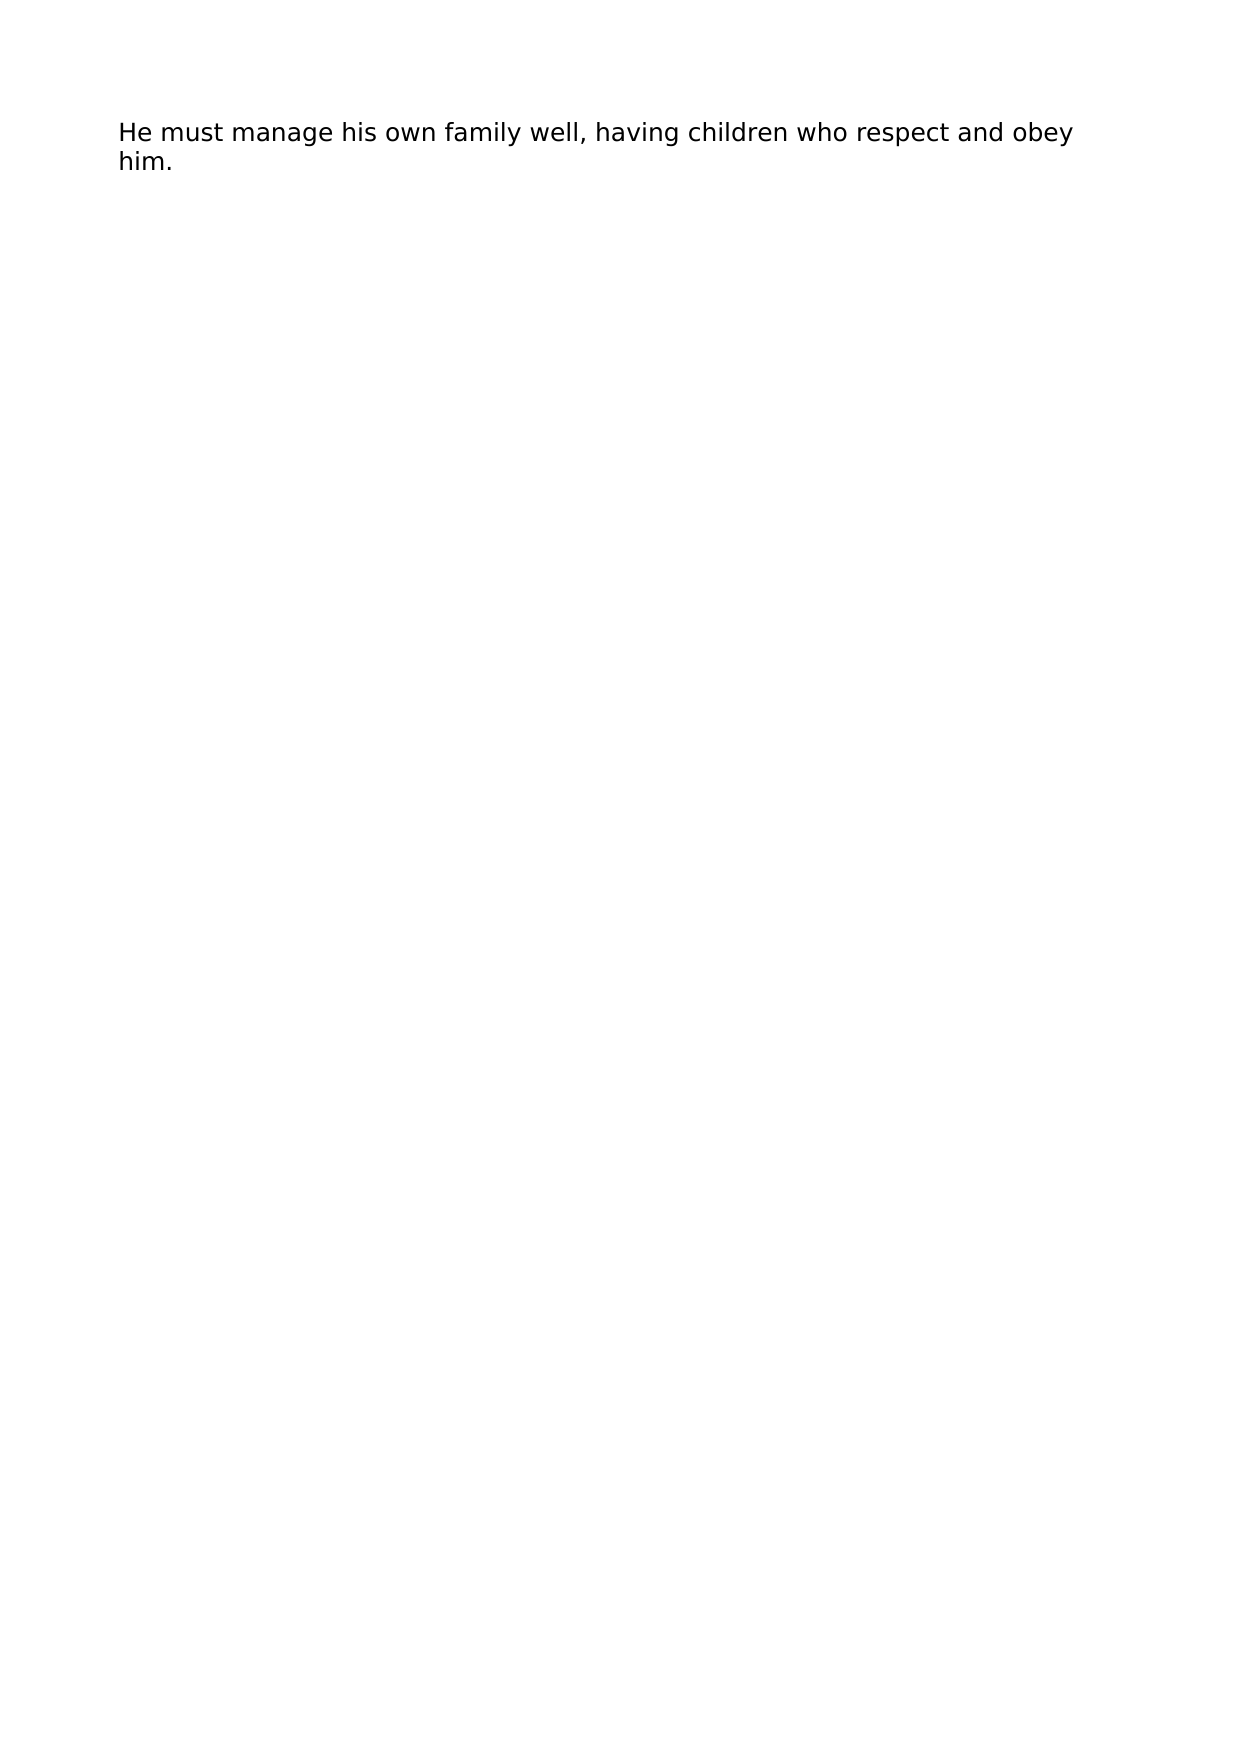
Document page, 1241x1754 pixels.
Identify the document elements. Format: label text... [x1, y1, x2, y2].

text He must manage his own family well, having children who respect and obey him. [118, 118, 1122, 176]
